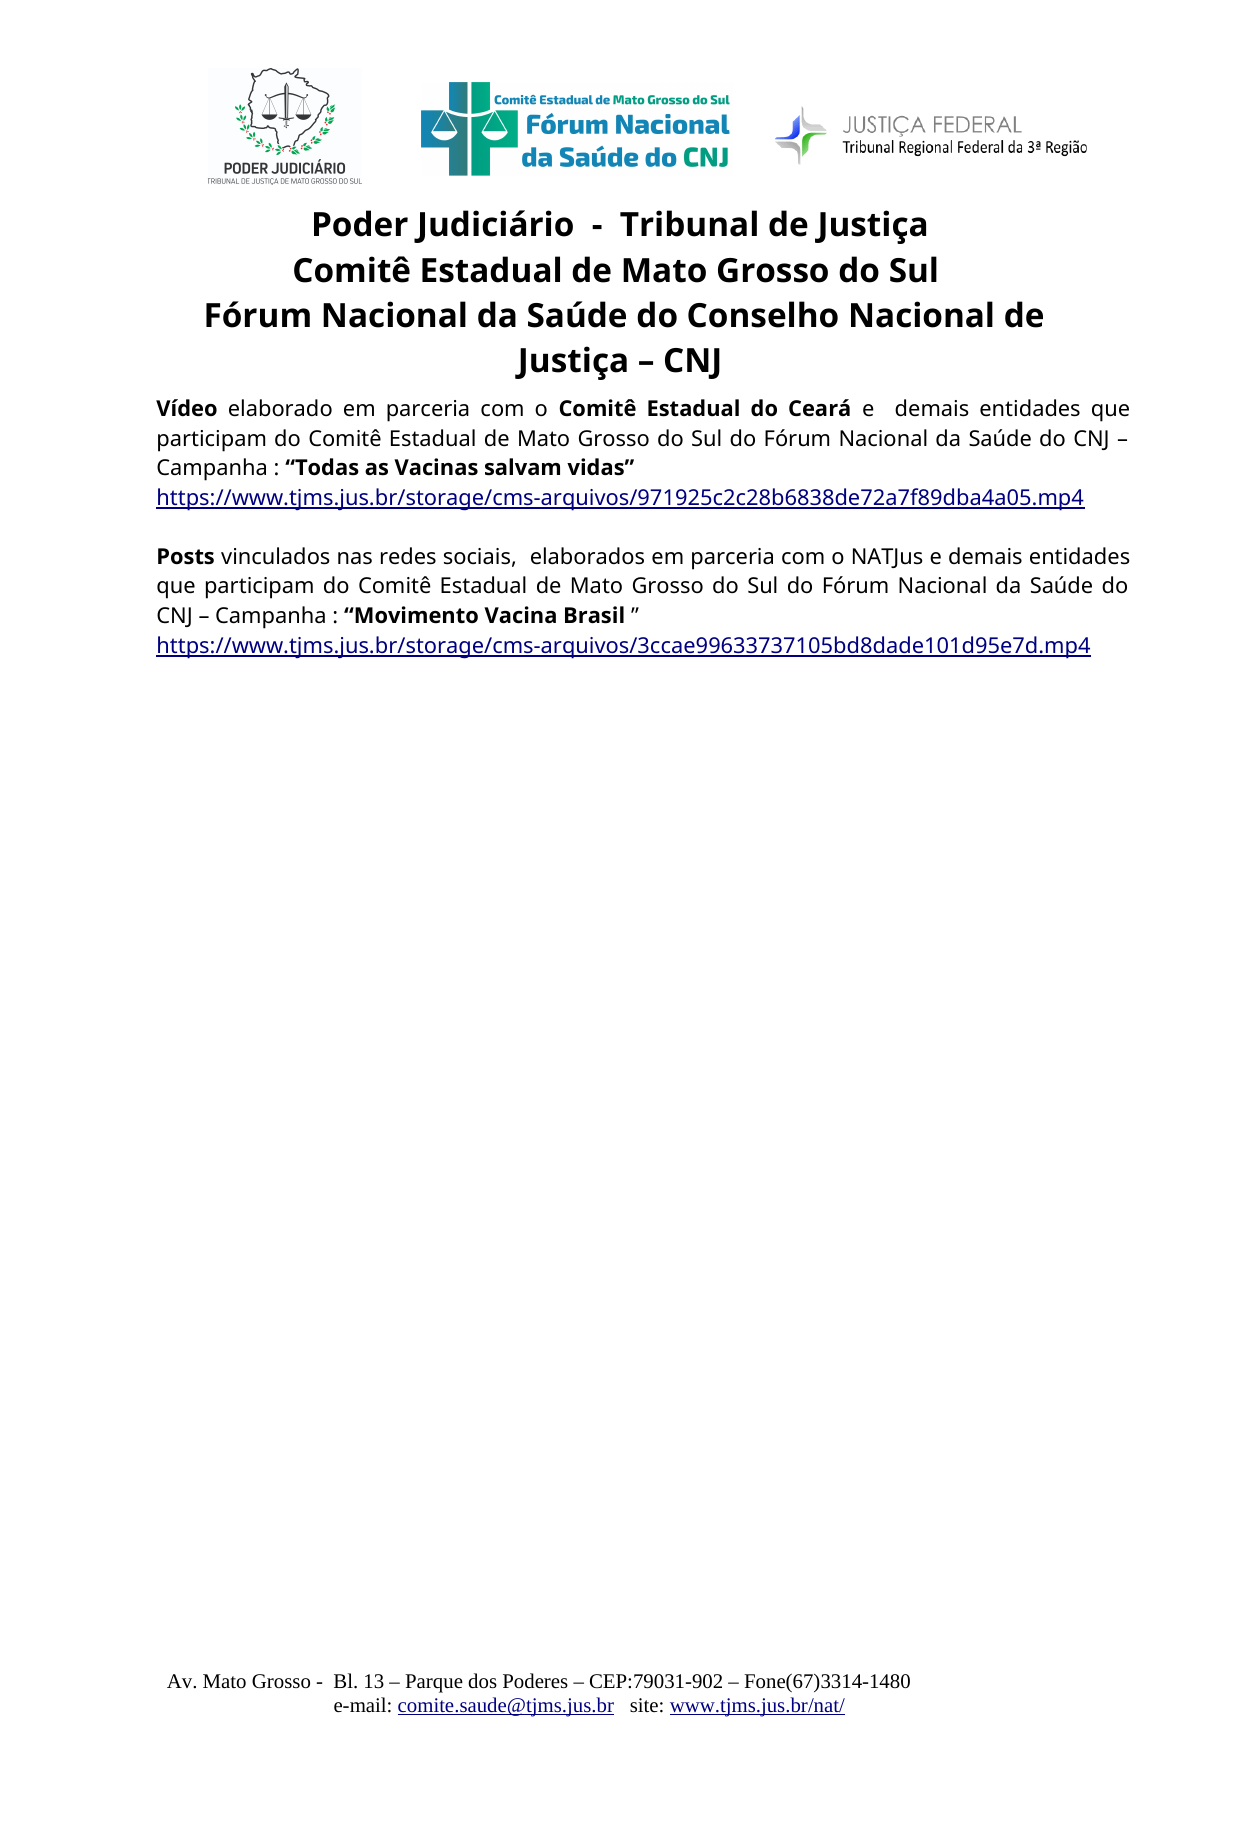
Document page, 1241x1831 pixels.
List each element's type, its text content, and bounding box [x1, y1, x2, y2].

picture [774, 106, 1087, 165]
text https://www.tjms.jus.br/storage/cms-arquivos/971925c2c28b6838de72a7f89dba4a05.mp4 [156, 482, 1131, 512]
text Posts vinculados nas redes sociais, elaborados em parceria com o NATJus e demais entidades que participam do Comitê Estadual de Mato Grosso do Sul do Fórum Nacional da Saúde do CNJ – Campanha : “Movimento Vacina Brasil ” [156, 541, 1131, 630]
picture [207, 68, 362, 185]
picture [421, 82, 733, 176]
text https://www.tjms.jus.br/storage/cms-arquivos/3ccae99633737105bd8dade101d95e7d.mp4 [156, 630, 1131, 660]
text Vídeo elaborado em parceria com o Comitê Estadual do Ceará e demais entidades que participam do Comitê Estadual de Mato Grosso do Sul do Fórum Nacional da Saúde do CNJ – Campanha : “Todas as Vacinas salvam vidas” [156, 393, 1131, 482]
